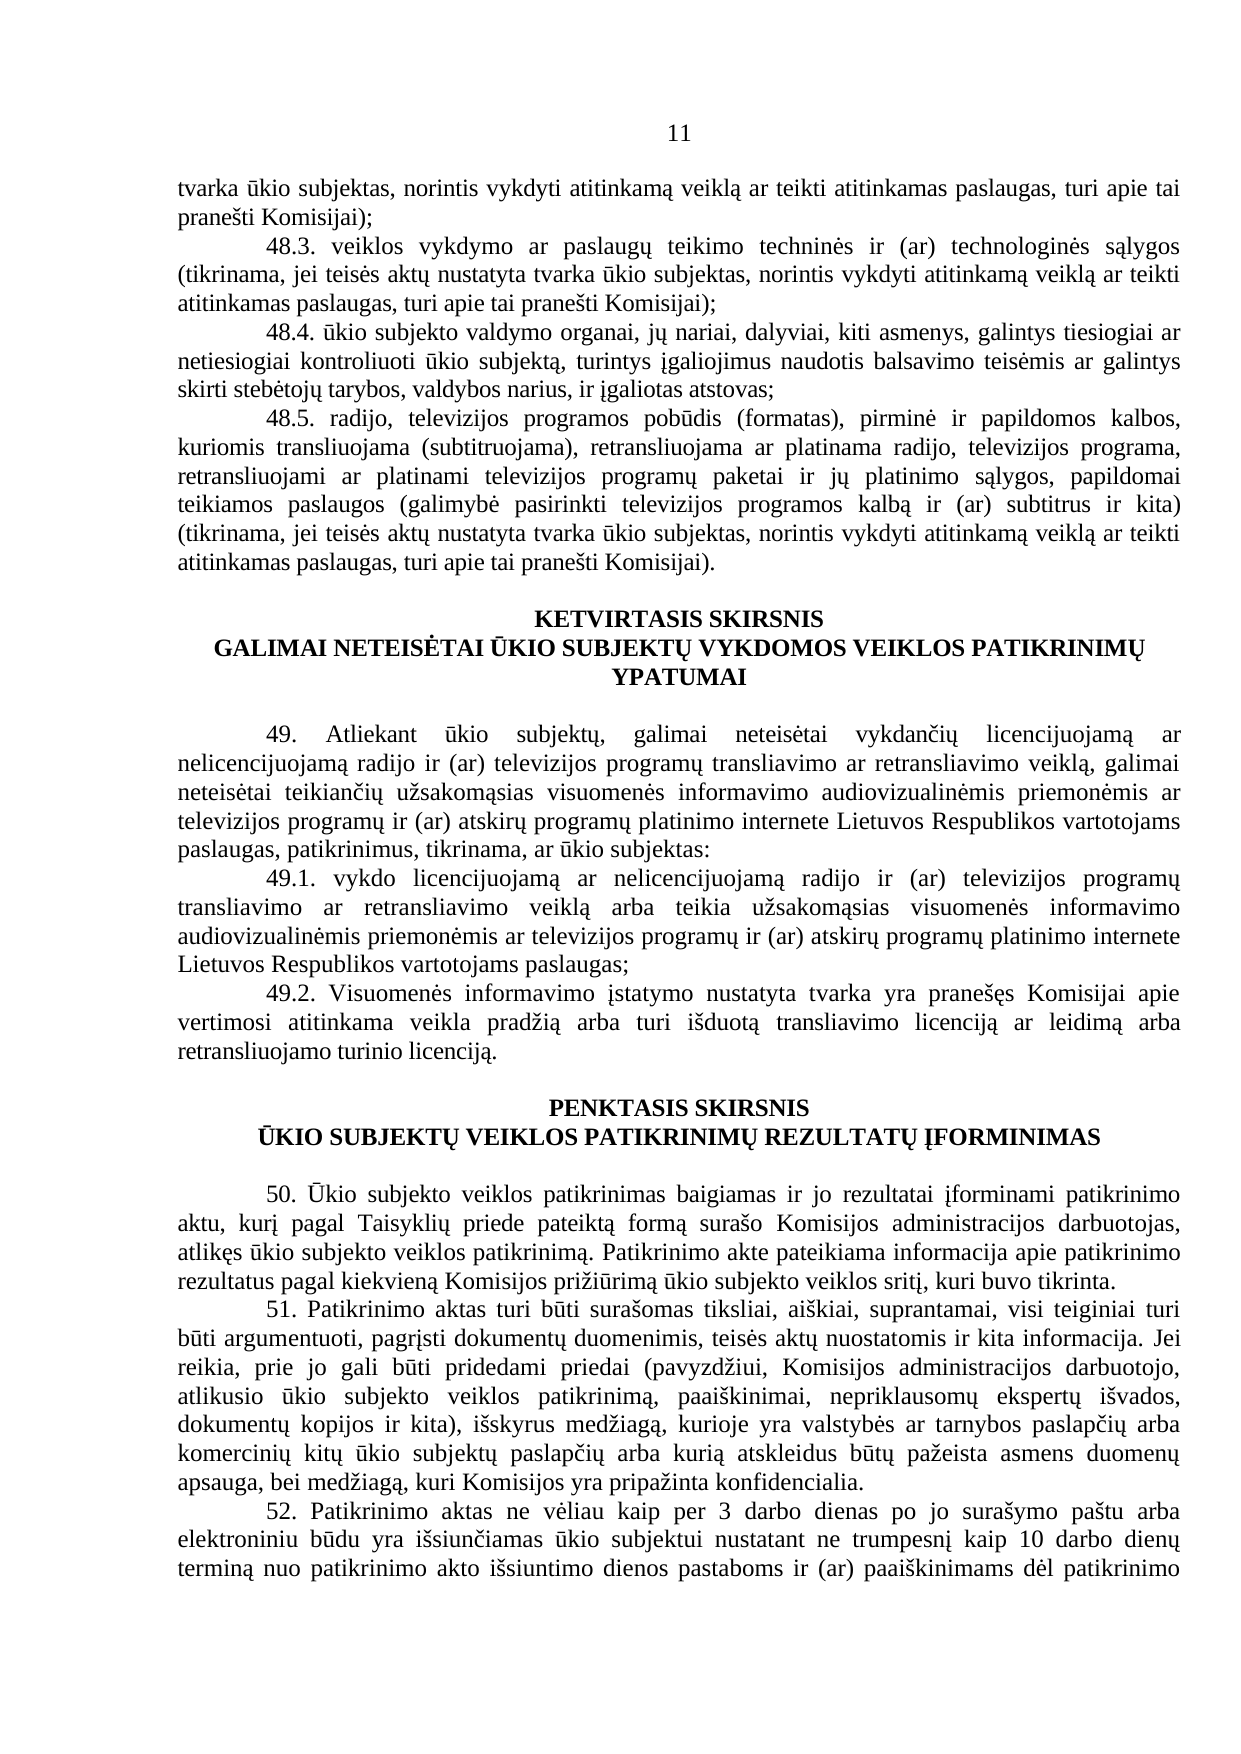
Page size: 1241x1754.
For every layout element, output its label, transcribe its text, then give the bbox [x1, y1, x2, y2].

text 51. Patikrinimo aktas turi būti surašomas tiksliai, aiškiai, suprantamai, visi teiginiai turi būti argumentuoti, pagrįsti dokumentų duomenimis, teisės aktų nuostatomis ir kita informacija. Jei reikia, prie jo gali būti pridedami priedai (pavyzdžiui, Komisijos administracijos darbuotojo, atlikusio ūkio subjekto veiklos patikrinimą, paaiškinimai, nepriklausomų ekspertų išvados, dokumentų kopijos ir kita), išskyrus medžiagą, kurioje yra valstybės ar tarnybos paslapčių arba komercinių kitų ūkio subjektų paslapčių arba kurią atskleidus būtų pažeista asmens duomenų apsauga, bei medžiagą, kuri Komisijos yra pripažinta konfidencialia. [177, 1294, 1181, 1496]
text 49.2. Visuomenės informavimo įstatymo nustatyta tvarka yra pranešęs Komisijai apie vertimosi atitinkama veikla pradžią arba turi išduotą transliavimo licenciją ar leidimą arba retransliuojamo turinio licenciją. [177, 978, 1181, 1064]
text ŪKIO SUBJEKTŲ VEIKLOS PATIKRINIMŲ REZULTATŲ ĮFORMINIMAS [177, 1122, 1181, 1151]
text 50. Ūkio subjekto veiklos patikrinimas baigiamas ir jo rezultatai įforminami patikrinimo aktu, kurį pagal Taisyklių priede pateiktą formą surašo Komisijos administracijos darbuotojas, atlikęs ūkio subjekto veiklos patikrinimą. Patikrinimo akte pateikiama informacija apie patikrinimo rezultatus pagal kiekvieną Komisijos prižiūrimą ūkio subjekto veiklos sritį, kuri buvo tikrinta. [177, 1179, 1181, 1294]
text 48.3. veiklos vykdymo ar paslaugų teikimo techninės ir (ar) technologinės sąlygos (tikrinama, jei teisės aktų nustatyta tvarka ūkio subjektas, norintis vykdyti atitinkamą veiklą ar teikti atitinkamas paslaugas, turi apie tai pranešti Komisijai); [177, 231, 1181, 317]
text 49. Atliekant ūkio subjektų, galimai neteisėtai vykdančių licencijuojamą ar nelicencijuojamą radijo ir (ar) televizijos programų transliavimo ar retransliavimo veiklą, galimai neteisėtai teikiančių užsakomąsias visuomenės informavimo audiovizualinėmis priemonėmis ar televizijos programų ir (ar) atskirų programų platinimo internete Lietuvos Respublikos vartotojams paslaugas, patikrinimus, tikrinama, ar ūkio subjektas: [177, 719, 1181, 863]
text 48.5. radijo, televizijos programos pobūdis (formatas), pirminė ir papildomos kalbos, kuriomis transliuojama (subtitruojama), retransliuojama ar platinama radijo, televizijos programa, retransliuojami ar platinami televizijos programų paketai ir jų platinimo sąlygos, papildomai teikiamos paslaugos (galimybė pasirinkti televizijos programos kalbą ir (ar) subtitrus ir kita) (tikrinama, jei teisės aktų nustatyta tvarka ūkio subjektas, norintis vykdyti atitinkamą veiklą ar teikti atitinkamas paslaugas, turi apie tai pranešti Komisijai). [177, 403, 1181, 576]
text tvarka ūkio subjektas, norintis vykdyti atitinkamą veiklą ar teikti atitinkamas paslaugas, turi apie tai pranešti Komisijai); [177, 173, 1181, 231]
text 49.1. vykdo licencijuojamą ar nelicencijuojamą radijo ir (ar) televizijos programų transliavimo ar retransliavimo veiklą arba teikia užsakomąsias visuomenės informavimo audiovizualinėmis priemonėmis ar televizijos programų ir (ar) atskirų programų platinimo internete Lietuvos Respublikos vartotojams paslaugas; [177, 863, 1181, 978]
text PENKTASIS SKIRSNIS [177, 1093, 1181, 1122]
text GALIMAI NETEISĖTAI ŪKIO SUBJEKTŲ VYKDOMOS VEIKLOS PATIKRINIMŲ YPATUMAI [177, 633, 1181, 691]
text KETVIRTASIS SKIRSNIS [177, 604, 1181, 633]
text 48.4. ūkio subjekto valdymo organai, jų nariai, dalyviai, kiti asmenys, galintys tiesiogiai ar netiesiogiai kontroliuoti ūkio subjektą, turintys įgaliojimus naudotis balsavimo teisėmis ar galintys skirti stebėtojų tarybos, valdybos narius, ir įgaliotas atstovas; [177, 317, 1181, 403]
text 52. Patikrinimo aktas ne vėliau kaip per 3 darbo dienas po jo surašymo paštu arba elektroniniu būdu yra išsiunčiamas ūkio subjektui nustatant ne trumpesnį kaip 10 darbo dienų terminą nuo patikrinimo akto išsiuntimo dienos pastaboms ir (ar) paaiškinimams dėl patikrinimo [177, 1496, 1181, 1582]
